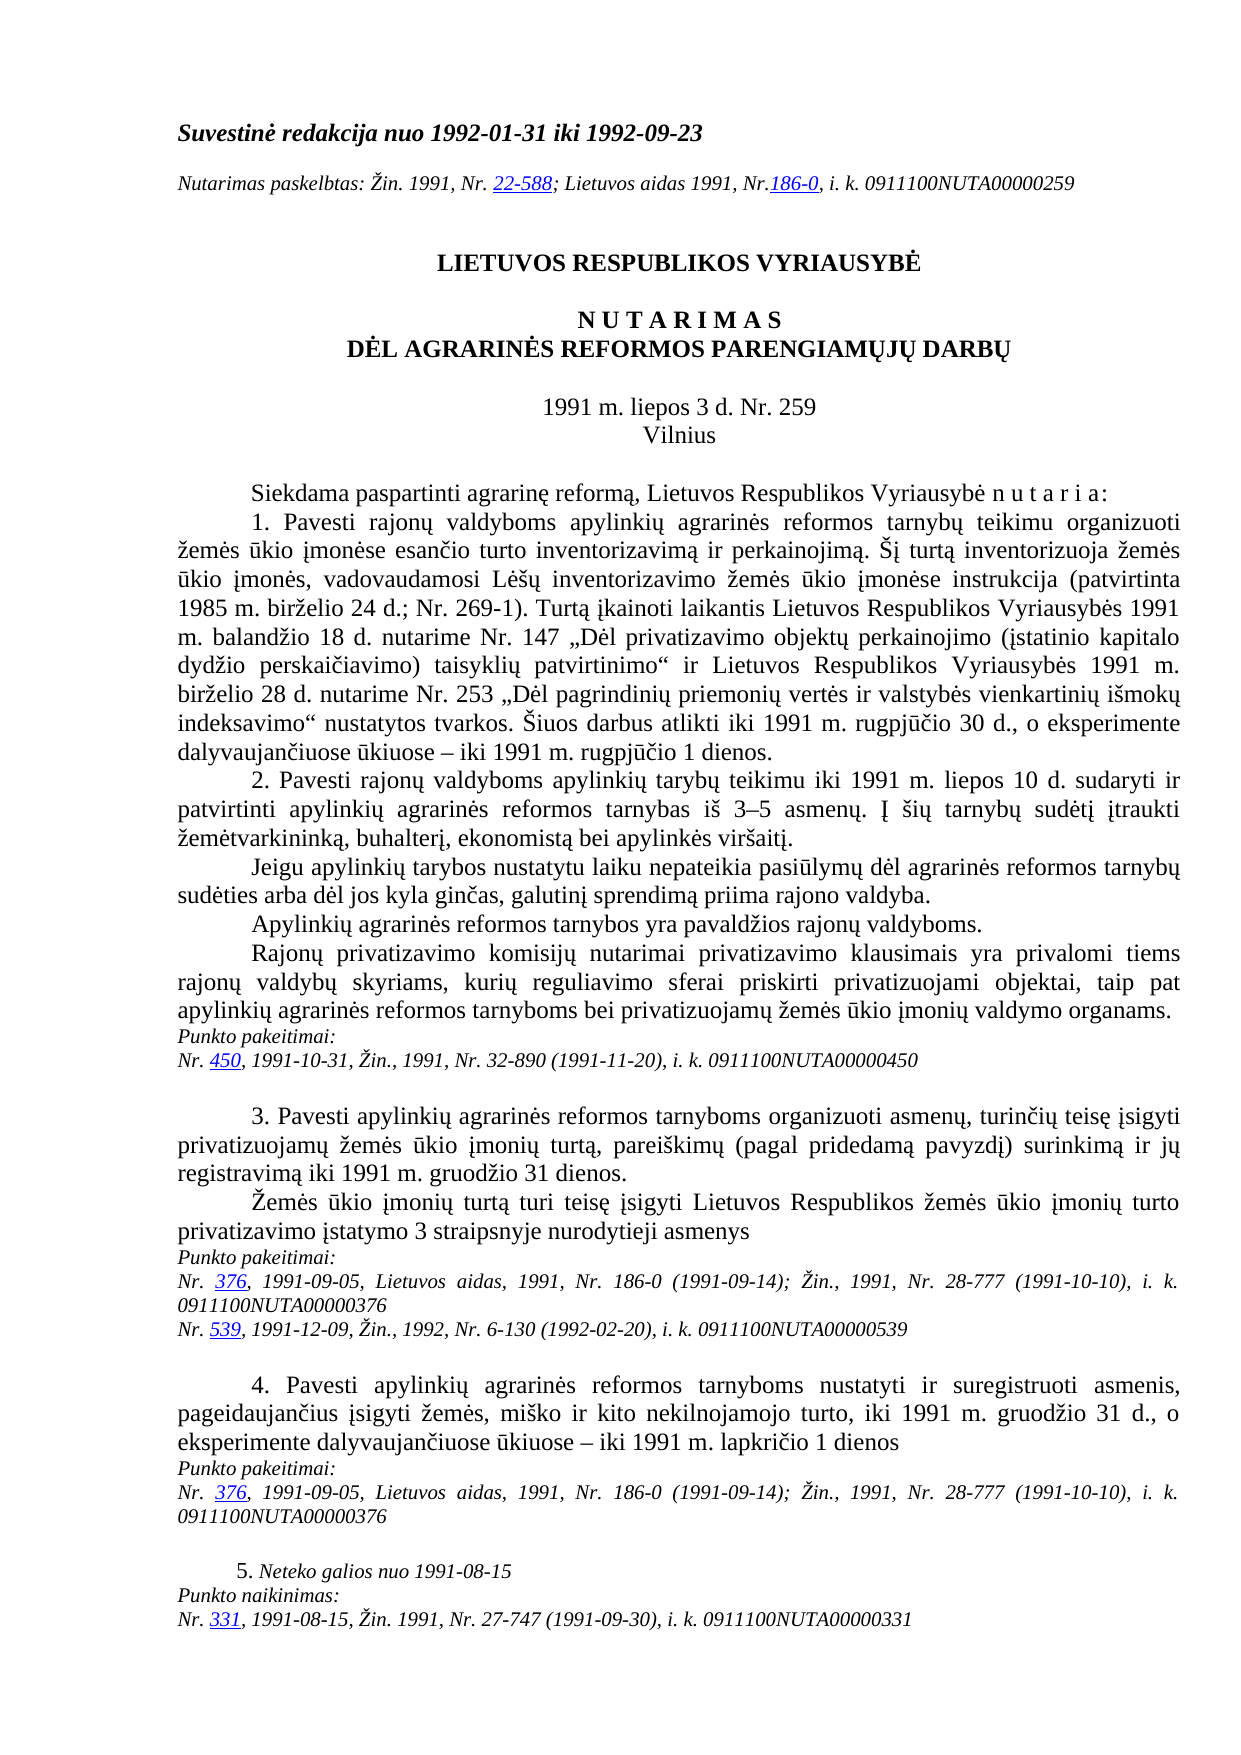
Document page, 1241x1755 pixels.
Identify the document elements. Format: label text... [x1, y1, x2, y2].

text Nr. 331, 1991-08-15, Žin. 1991, Nr. 27-747 (1991-09-30), i. k. 0911100NUTA00000331 [177, 1607, 1181, 1631]
text 1. Pavesti rajonų valdyboms apylinkių agrarinės reformos tarnybų teikimu organizuoti žemės ūkio įmonėse esančio turto inventorizavimą ir perkainojimą. Šį turtą inventorizuoja žemės ūkio įmonės, vadovaudamosi Lėšų inventorizavimo žemės ūkio įmonėse instrukcija (patvirtinta 1985 m. birželio 24 d.; Nr. 269-1). Turtą įkainoti laikantis Lietuvos Respublikos Vyriausybės 1991 m. balandžio 18 d. nutarime Nr. 147 „Dėl privatizavimo objektų perkainojimo (įstatinio kapitalo dydžio perskaičiavimo) taisyklių patvirtinimo“ ir Lietuvos Respublikos Vyriausybės 1991 m. birželio 28 d. nutarime Nr. 253 „Dėl pagrindinių priemonių vertės ir valstybės vienkartinių išmokų indeksavimo“ nustatytos tvarkos. Šiuos darbus atlikti iki 1991 m. rugpjūčio 30 d., o eksperimente dalyvaujančiuose ūkiuose – iki 1991 m. rugpjūčio 1 dienos. [177, 507, 1181, 765]
text N U T A R I M A S [177, 305, 1181, 334]
text 3. Pavesti apylinkių agrarinės reformos tarnyboms organizuoti asmenų, turinčių teisę įsigyti privatizuojamų žemės ūkio įmonių turtą, pareiškimų (pagal pridedamą pavyzdį) surinkimą ir jų registravimą iki 1991 m. gruodžio 31 dienos. [177, 1101, 1181, 1187]
text Siekdama paspartinti agrarinę reformą, Lietuvos Respublikos Vyriausybė nutaria: [177, 478, 1181, 507]
text Nr. 376, 1991-09-05, Lietuvos aidas, 1991, Nr. 186-0 (1991-09-14); Žin., 1991, Nr. 28-777 (1991-10-10), i. k. 0911100NUTA00000376 [177, 1269, 1181, 1317]
text Jeigu apylinkių tarybos nustatytu laiku nepateikia pasiūlymų dėl agrarinės reformos tarnybų sudėties arba dėl jos kyla ginčas, galutinį sprendimą priima rajono valdyba. [177, 852, 1181, 909]
text Apylinkių agrarinės reformos tarnybos yra pavaldžios rajonų valdyboms. [177, 909, 1181, 938]
text Nr. 376, 1991-09-05, Lietuvos aidas, 1991, Nr. 186-0 (1991-09-14); Žin., 1991, Nr. 28-777 (1991-10-10), i. k. 0911100NUTA00000376 [177, 1480, 1181, 1528]
text Nutarimas paskelbtas: Žin. 1991, Nr. 22-588; Lietuvos aidas 1991, Nr.186-0, i. k. 0911100NUTA00000259 [177, 171, 1181, 195]
text Punkto pakeitimai: [177, 1245, 1181, 1269]
text Nr. 450, 1991-10-31, Žin., 1991, Nr. 32-890 (1991-11-20), i. k. 0911100NUTA00000450 [177, 1048, 1181, 1072]
text 1991 m. liepos 3 d. Nr. 259 [177, 392, 1181, 420]
text DĖL AGRARINĖS REFORMOS PARENGIAMŲJŲ DARBŲ [177, 334, 1181, 363]
text Punkto pakeitimai: [177, 1024, 1181, 1048]
text Suvestinė redakcija nuo 1992-01-31 iki 1992-09-23 [177, 118, 1181, 147]
text Punkto naikinimas: [177, 1583, 1181, 1607]
text LIETUVOS RESPUBLIKOS VYRIAUSYBĖ [177, 248, 1181, 277]
text Punkto pakeitimai: [177, 1456, 1181, 1480]
text Žemės ūkio įmonių turtą turi teisę įsigyti Lietuvos Respublikos žemės ūkio įmonių turto privatizavimo įstatymo 3 straipsnyje nurodytieji asmenys [177, 1187, 1181, 1245]
text Rajonų privatizavimo komisijų nutarimai privatizavimo klausimais yra privalomi tiems rajonų valdybų skyriams, kurių reguliavimo sferai priskirti privatizuojami objektai, taip pat apylinkių agrarinės reformos tarnyboms bei privatizuojamų žemės ūkio įmonių valdymo organams. [177, 938, 1181, 1024]
text Vilnius [177, 420, 1181, 449]
text 4. Pavesti apylinkių agrarinės reformos tarnyboms nustatyti ir suregistruoti asmenis, pageidaujančius įsigyti žemės, miško ir kito nekilnojamojo turto, iki 1991 m. gruodžio 31 d., o eksperimente dalyvaujančiuose ūkiuose – iki 1991 m. lapkričio 1 dienos [177, 1370, 1181, 1456]
text 2. Pavesti rajonų valdyboms apylinkių tarybų teikimu iki 1991 m. liepos 10 d. sudaryti ir patvirtinti apylinkių agrarinės reformos tarnybas iš 3–5 asmenų. Į šių tarnybų sudėtį įtraukti žemėtvarkininką, buhalterį, ekonomistą bei apylinkės viršaitį. [177, 765, 1181, 852]
text Nr. 539, 1991-12-09, Žin., 1992, Nr. 6-130 (1992-02-20), i. k. 0911100NUTA00000539 [177, 1317, 1181, 1341]
text 5. Neteko galios nuo 1991-08-15 [177, 1557, 1181, 1583]
